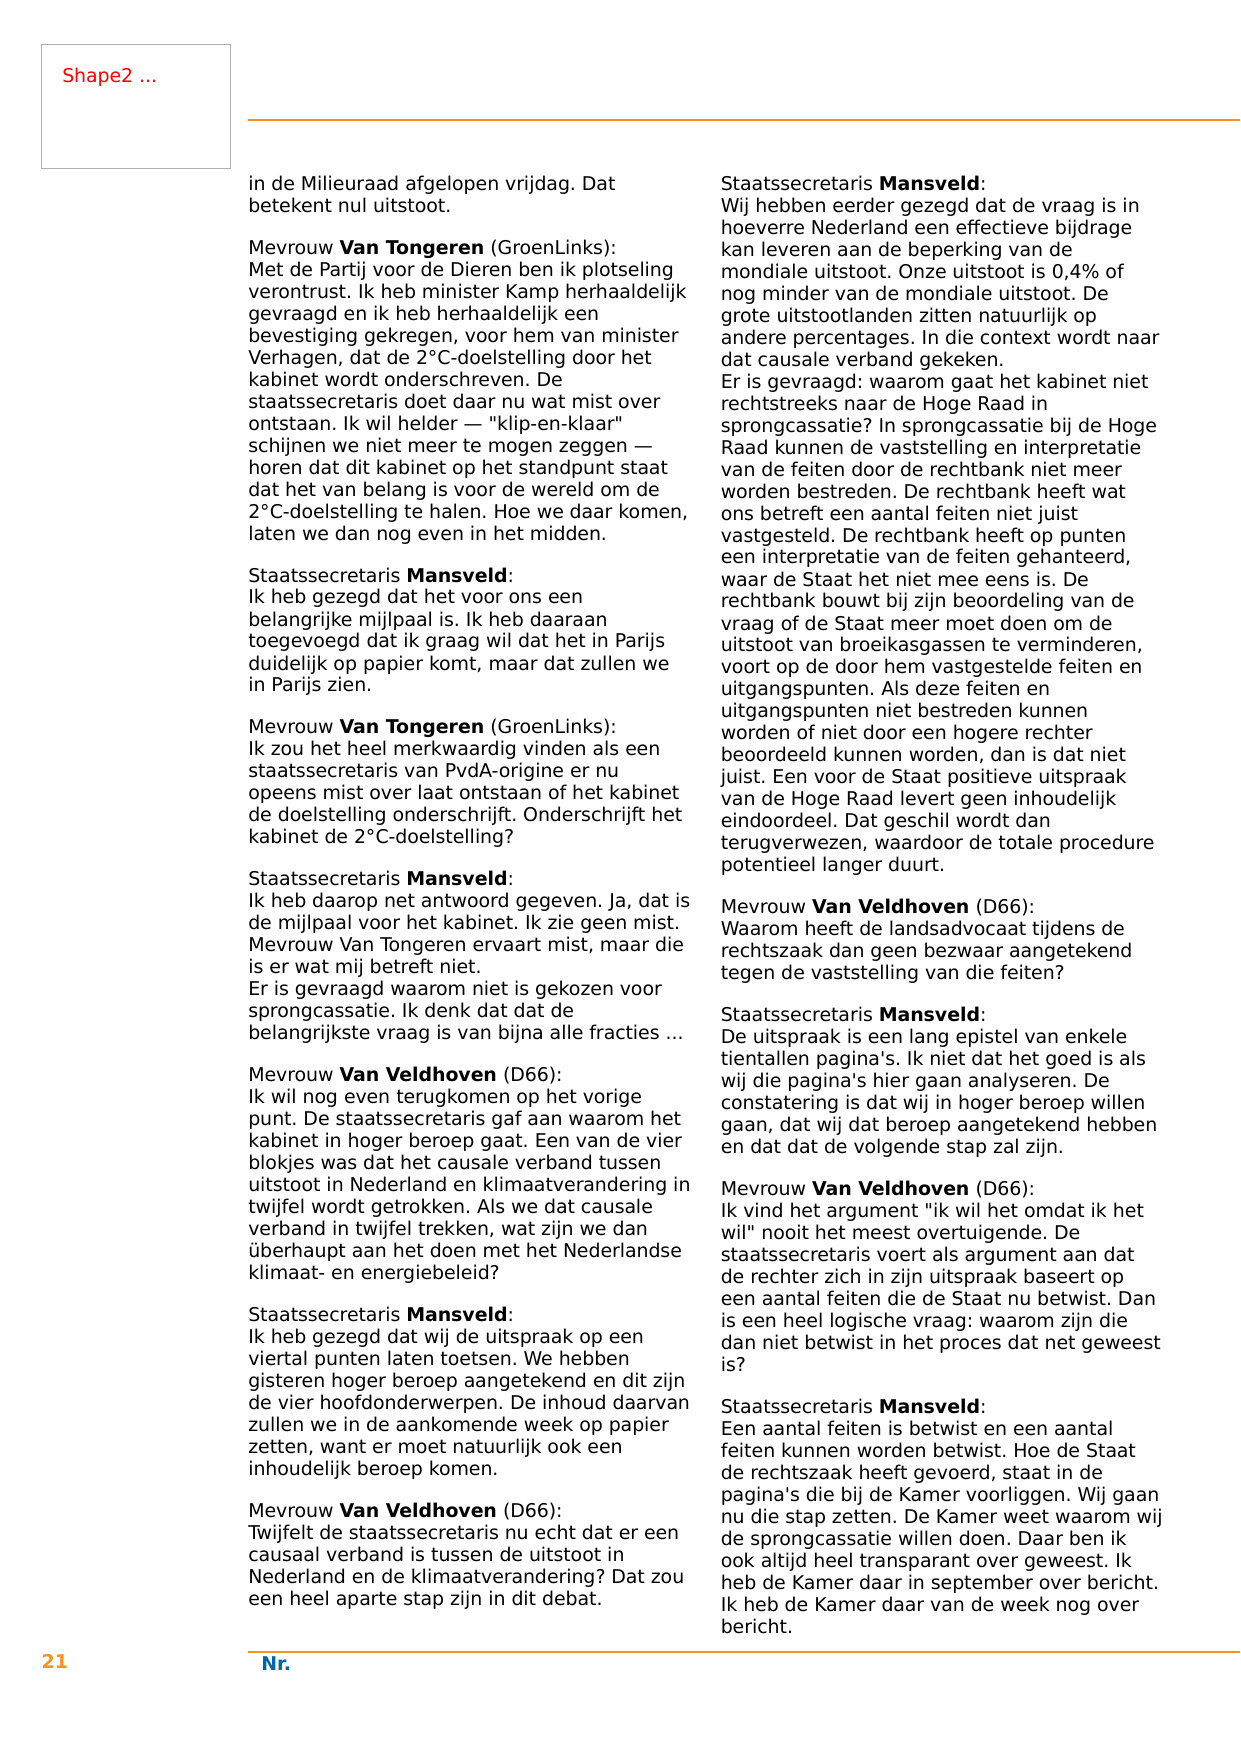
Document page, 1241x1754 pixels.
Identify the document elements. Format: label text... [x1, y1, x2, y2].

text Waarom heeft de landsadvocaat tijdens de rechtszaak dan geen bezwaar aangetekend tegen de vaststelling van die feiten? [721, 918, 1163, 984]
text Mevrouw Van Veldhoven (D66): [248, 1064, 691, 1086]
text Staatssecretaris Mansveld: [248, 564, 691, 586]
text Ik heb daarop net antwoord gegeven. Ja, dat is de mijlpaal voor het kabinet. Ik zie geen mist. Mevrouw Van Tongeren ervaart mist, maar die is er wat mij betreft niet. [248, 890, 691, 978]
text Een aantal feiten is betwist en een aantal feiten kunnen worden betwist. Hoe de Staat de rechtszaak heeft gevoerd, staat in de pagina's die bij de Kamer voorliggen. Wij gaan nu die stap zetten. De Kamer weet waarom wij de sprongcassatie willen doen. Daar ben ik ook altijd heel transparant over geweest. Ik heb de Kamer daar in september over bericht. Ik heb de Kamer daar van de week nog over bericht. [721, 1418, 1163, 1637]
text Mevrouw Van Tongeren (GroenLinks): [248, 716, 691, 738]
text Mevrouw Van Veldhoven (D66): [248, 1500, 691, 1522]
text Ik wil nog even terugkomen op het vorige punt. De staatssecretaris gaf aan waarom het kabinet in hoger beroep gaat. Een van de vier blokjes was dat het causale verband tussen uitstoot in Nederland en klimaatverandering in twijfel wordt getrokken. Als we dat causale verband in twijfel trekken, wat zijn we dan überhaupt aan het doen met het Nederlandse klimaat- en energiebeleid? [248, 1086, 691, 1284]
text Er is gevraagd: waarom gaat het kabinet niet rechtstreeks naar de Hoge Raad in sprongcassatie? In sprongcassatie bij de Hoge Raad kunnen de vaststelling en interpretatie van de feiten door de rechtbank niet meer worden bestreden. De rechtbank heeft wat ons betreft een aantal feiten niet juist vastgesteld. De rechtbank heeft op punten een interpretatie van de feiten gehanteerd, waar de Staat het niet mee eens is. De rechtbank bouwt bij zijn beoordeling van de vraag of de Staat meer moet doen om de uitstoot van broeikasgassen te verminderen, voort op de door hem vastgestelde feiten en uitgangspunten. Als deze feiten en uitgangspunten niet bestreden kunnen worden of niet door een hogere rechter beoordeeld kunnen worden, dan is dat niet juist. Een voor de Staat positieve uitspraak van de Hoge Raad levert geen inhoudelijk eindoordeel. Dat geschil wordt dan terugverwezen, waardoor de totale procedure potentieel langer duurt. [721, 371, 1163, 876]
text Staatssecretaris Mansveld: [721, 1004, 1163, 1026]
text Ik heb gezegd dat wij de uitspraak op een viertal punten laten toetsen. We hebben gisteren hoger beroep aangetekend en dit zijn de vier hoofdonderwerpen. De inhoud daarvan zullen we in de aankomende week op papier zetten, want er moet natuurlijk ook een inhoudelijk beroep komen. [248, 1326, 691, 1480]
text Staatssecretaris Mansveld: [248, 868, 691, 890]
text Wij hebben eerder gezegd dat de vraag is in hoeverre Nederland een effectieve bijdrage kan leveren aan de beperking van de mondiale uitstoot. Onze uitstoot is 0,4% of nog minder van de mondiale uitstoot. De grote uitstootlanden zitten natuurlijk op andere percentages. In die context wordt naar dat causale verband gekeken. [721, 195, 1163, 371]
text De uitspraak is een lang epistel van enkele tientallen pagina's. Ik niet dat het goed is als wij die pagina's hier gaan analyseren. De constatering is dat wij in hoger beroep willen gaan, dat wij dat beroep aangetekend hebben en dat dat de volgende stap zal zijn. [721, 1026, 1163, 1158]
text Ik vind het argument "ik wil het omdat ik het wil" nooit het meest overtuigende. De staatssecretaris voert als argument aan dat de rechter zich in zijn uitspraak baseert op een aantal feiten die de Staat nu betwist. Dan is een heel logische vraag: waarom zijn die dan niet betwist in het proces dat net geweest is? [721, 1200, 1163, 1376]
text Twijfelt de staatssecretaris nu echt dat er een causaal verband is tussen de uitstoot in Nederland en de klimaatverandering? Dat zou een heel aparte stap zijn in dit debat. [248, 1522, 691, 1609]
text Staatssecretaris Mansveld: [721, 173, 1163, 195]
text Ik zou het heel merkwaardig vinden als een staatssecretaris van PvdA-origine er nu opeens mist over laat ontstaan of het kabinet de doelstelling onderschrijft. Onderschrijft het kabinet de 2°C-doelstelling? [248, 738, 691, 848]
text Ik heb gezegd dat het voor ons een belangrijke mijlpaal is. Ik heb daaraan toegevoegd dat ik graag wil dat het in Parijs duidelijk op papier komt, maar dat zullen we in Parijs zien. [248, 586, 691, 696]
text Met de Partij voor de Dieren ben ik plotseling verontrust. Ik heb minister Kamp herhaaldelijk gevraagd en ik heb herhaaldelijk een bevestiging gekregen, voor hem van minister Verhagen, dat de 2°C-doelstelling door het kabinet wordt onderschreven. De staatssecretaris doet daar nu wat mist over ontstaan. Ik wil helder — "klip-en-klaar" schijnen we niet meer te mogen zeggen — horen dat dit kabinet op het standpunt staat dat het van belang is voor de wereld om de 2°C-doelstelling te halen. Hoe we daar komen, laten we dan nog even in het midden. [248, 259, 691, 544]
text Staatssecretaris Mansveld: [721, 1396, 1163, 1418]
text Er is gevraagd waarom niet is gekozen voor sprongcassatie. Ik denk dat dat de belangrijkste vraag is van bijna alle fracties ... [248, 978, 691, 1044]
text Staatssecretaris Mansveld: [248, 1304, 691, 1326]
text Mevrouw Van Veldhoven (D66): [721, 896, 1163, 918]
text Mevrouw Van Veldhoven (D66): [721, 1178, 1163, 1200]
text Mevrouw Van Tongeren (GroenLinks): [248, 237, 691, 259]
text in de Milieuraad afgelopen vrijdag. Dat betekent nul uitstoot. [248, 173, 691, 217]
